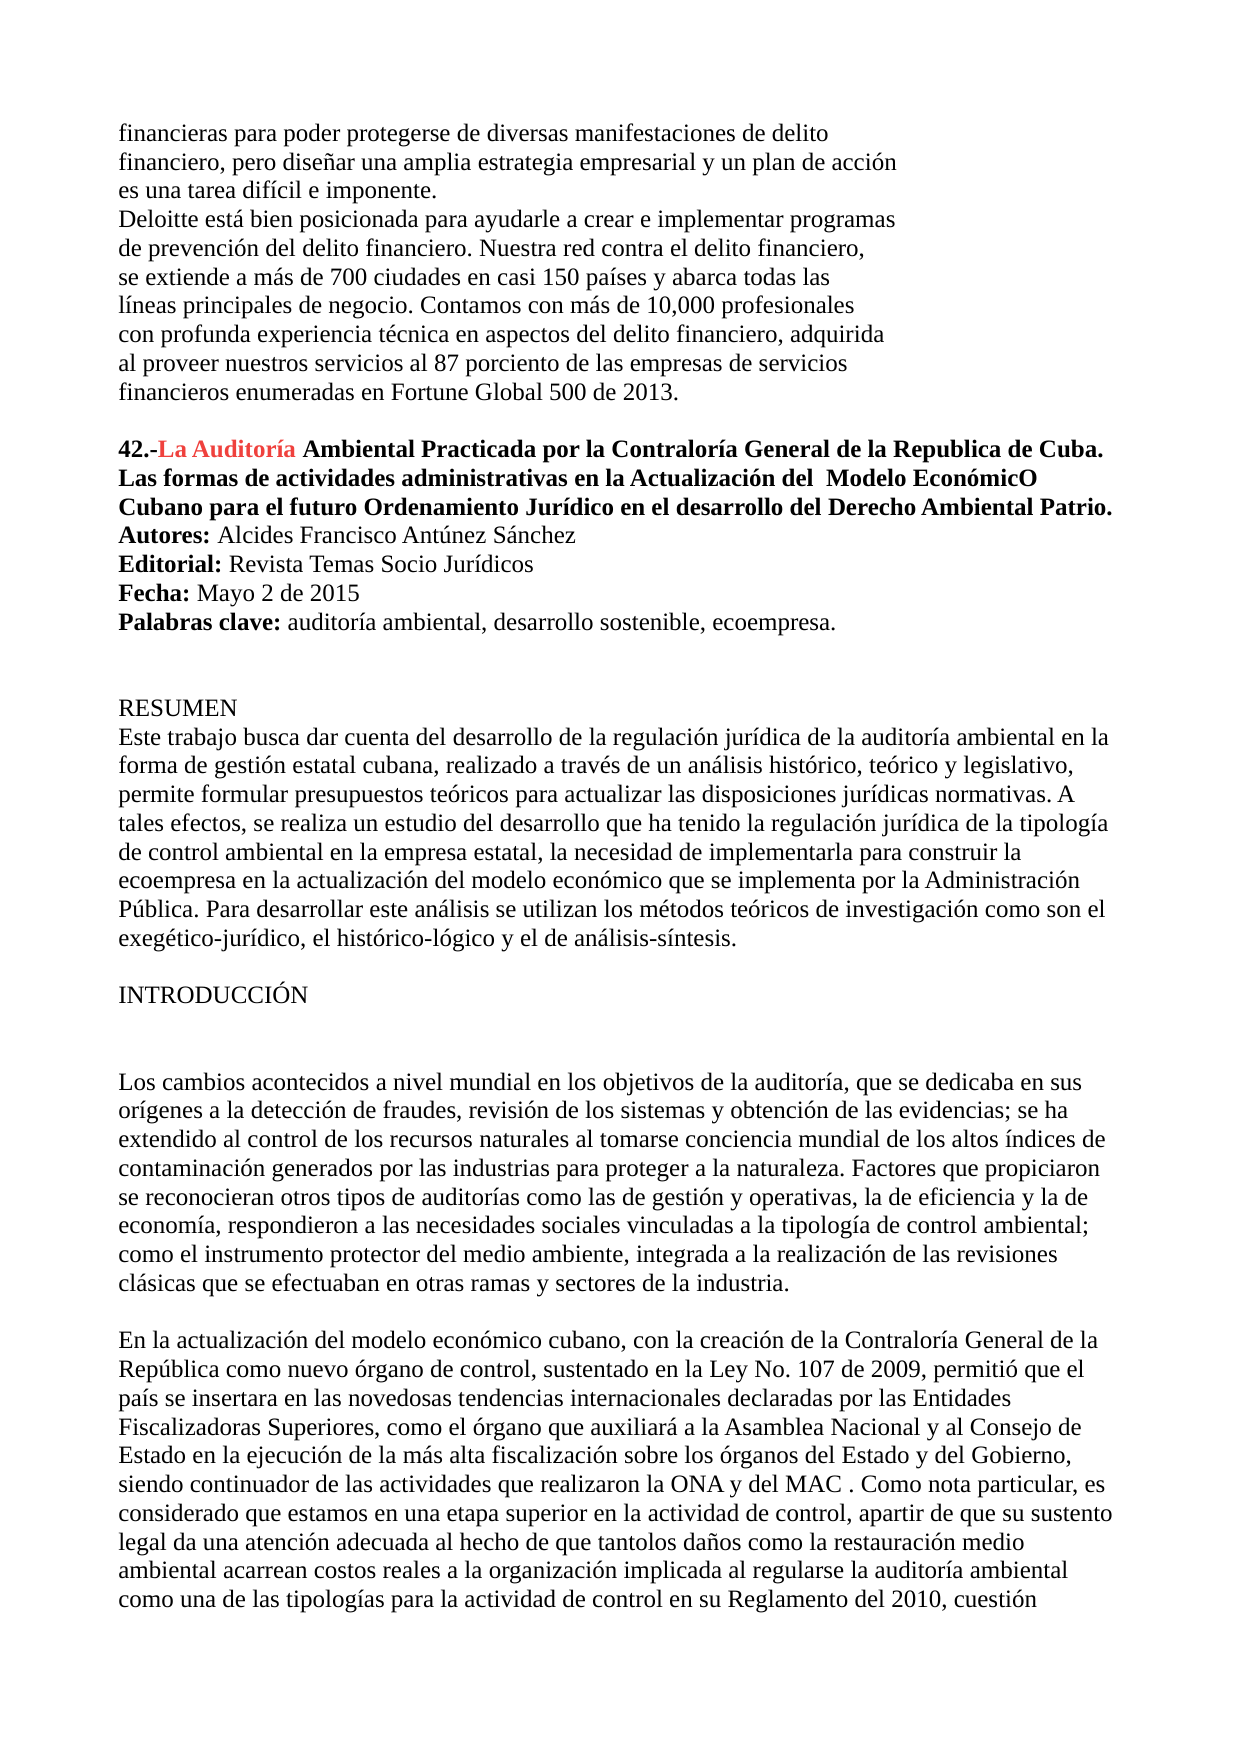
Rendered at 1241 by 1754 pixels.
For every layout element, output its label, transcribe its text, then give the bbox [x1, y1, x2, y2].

text Fecha: Mayo 2 de 2015 [118, 578, 1122, 607]
text Deloitte está bien posicionada para ayudarle a crear e implementar programas [118, 204, 1122, 233]
text ecoempresa en la actualización del modelo económico que se implementa por la Administración Pública. Para desarrollar este análisis se utilizan los métodos teóricos de investigación como son el exegético-jurídico, el histórico-lógico y el de análisis-síntesis. [118, 866, 1122, 952]
text RESUMEN [118, 693, 1122, 722]
text de prevención del delito financiero. Nuestra red contra el delito financiero, [118, 233, 1122, 262]
text Los cambios acontecidos a nivel mundial en los objetivos de la auditoría, que se dedicaba en sus orígenes a la detección de fraudes, revisión de los sistemas y obtención de las evidencias; se ha extendido al control de los recursos naturales al tomarse conciencia mundial de los altos índices de [118, 1067, 1122, 1153]
text al proveer nuestros servicios al 87 porciento de las empresas de servicios [118, 348, 1122, 377]
text Este trabajo busca dar cuenta del desarrollo de la regulación jurídica de la auditoría ambiental en la forma de gestión estatal cubana, realizado a través de un análisis histórico, teórico y legislativo, permite formular presupuestos teóricos para actualizar las disposiciones jurídicas normativas. A tales efectos, se realiza un estudio del desarrollo que ha tenido la regulación jurídica de la tipología de control ambiental en la empresa estatal, la necesidad de implementarla para construir la [118, 722, 1122, 866]
text con profunda experiencia técnica en aspectos del delito financiero, adquirida [118, 319, 1122, 348]
text 42.-La Auditoría Ambiental Practicada por la Contraloría General de la Republica de Cuba. Las formas de actividades administrativas en la Actualización del Modelo EconómicO Cubano para el futuro Ordenamiento Jurídico en el desarrollo del Derecho Ambiental Patrio. [118, 434, 1122, 521]
text Palabras clave: auditoría ambiental, desarrollo sostenible, ecoempresa. [118, 607, 1122, 636]
text considerado que estamos en una etapa superior en la actividad de control, apartir de que su sustento legal da una atención adecuada al hecho de que tantolos daños como la restauración medio ambiental acarrean costos reales a la organización implicada al regularse la auditoría ambiental como una de las tipologías para la actividad de control en su Reglamento del 2010, cuestión [118, 1498, 1122, 1613]
text En la actualización del modelo económico cubano, con la creación de la Contraloría General de la República como nuevo órgano de control, sustentado en la Ley No. 107 de 2009, permitió que el país se insertara en las novedosas tendencias internacionales declaradas por las Entidades [118, 1326, 1122, 1412]
text financiero, pero diseñar una amplia estrategia empresarial y un plan de acción [118, 147, 1122, 176]
text Editorial: Revista Temas Socio Jurídicos [118, 549, 1122, 578]
text INTRODUCCIÓN [118, 981, 1122, 1009]
text Autores: Alcides Francisco Antúnez Sánchez [118, 521, 1122, 549]
text se extiende a más de 700 ciudades en casi 150 países y abarca todas las [118, 262, 1122, 291]
text financieras para poder protegerse de diversas manifestaciones de delito [118, 118, 1122, 147]
text es una tarea difícil e imponente. [118, 176, 1122, 204]
text financieros enumeradas en Fortune Global 500 de 2013. [118, 377, 1122, 406]
text contaminación generados por las industrias para proteger a la naturaleza. Factores que propiciaron se reconocieran otros tipos de auditorías como las de gestión y operativas, la de eficiencia y la de economía, respondieron a las necesidades sociales vinculadas a la tipología de control ambiental; como el instrumento protector del medio ambiente, integrada a la realización de las revisiones clásicas que se efectuaban en otras ramas y sectores de la industria. [118, 1153, 1122, 1297]
text Fiscalizadoras Superiores, como el órgano que auxiliará a la Asamblea Nacional y al Consejo de Estado en la ejecución de la más alta fiscalización sobre los órganos del Estado y del Gobierno, siendo continuador de las actividades que realizaron la ONA y del MAC . Como nota particular, es [118, 1412, 1122, 1498]
text líneas principales de negocio. Contamos con más de 10,000 profesionales [118, 291, 1122, 319]
